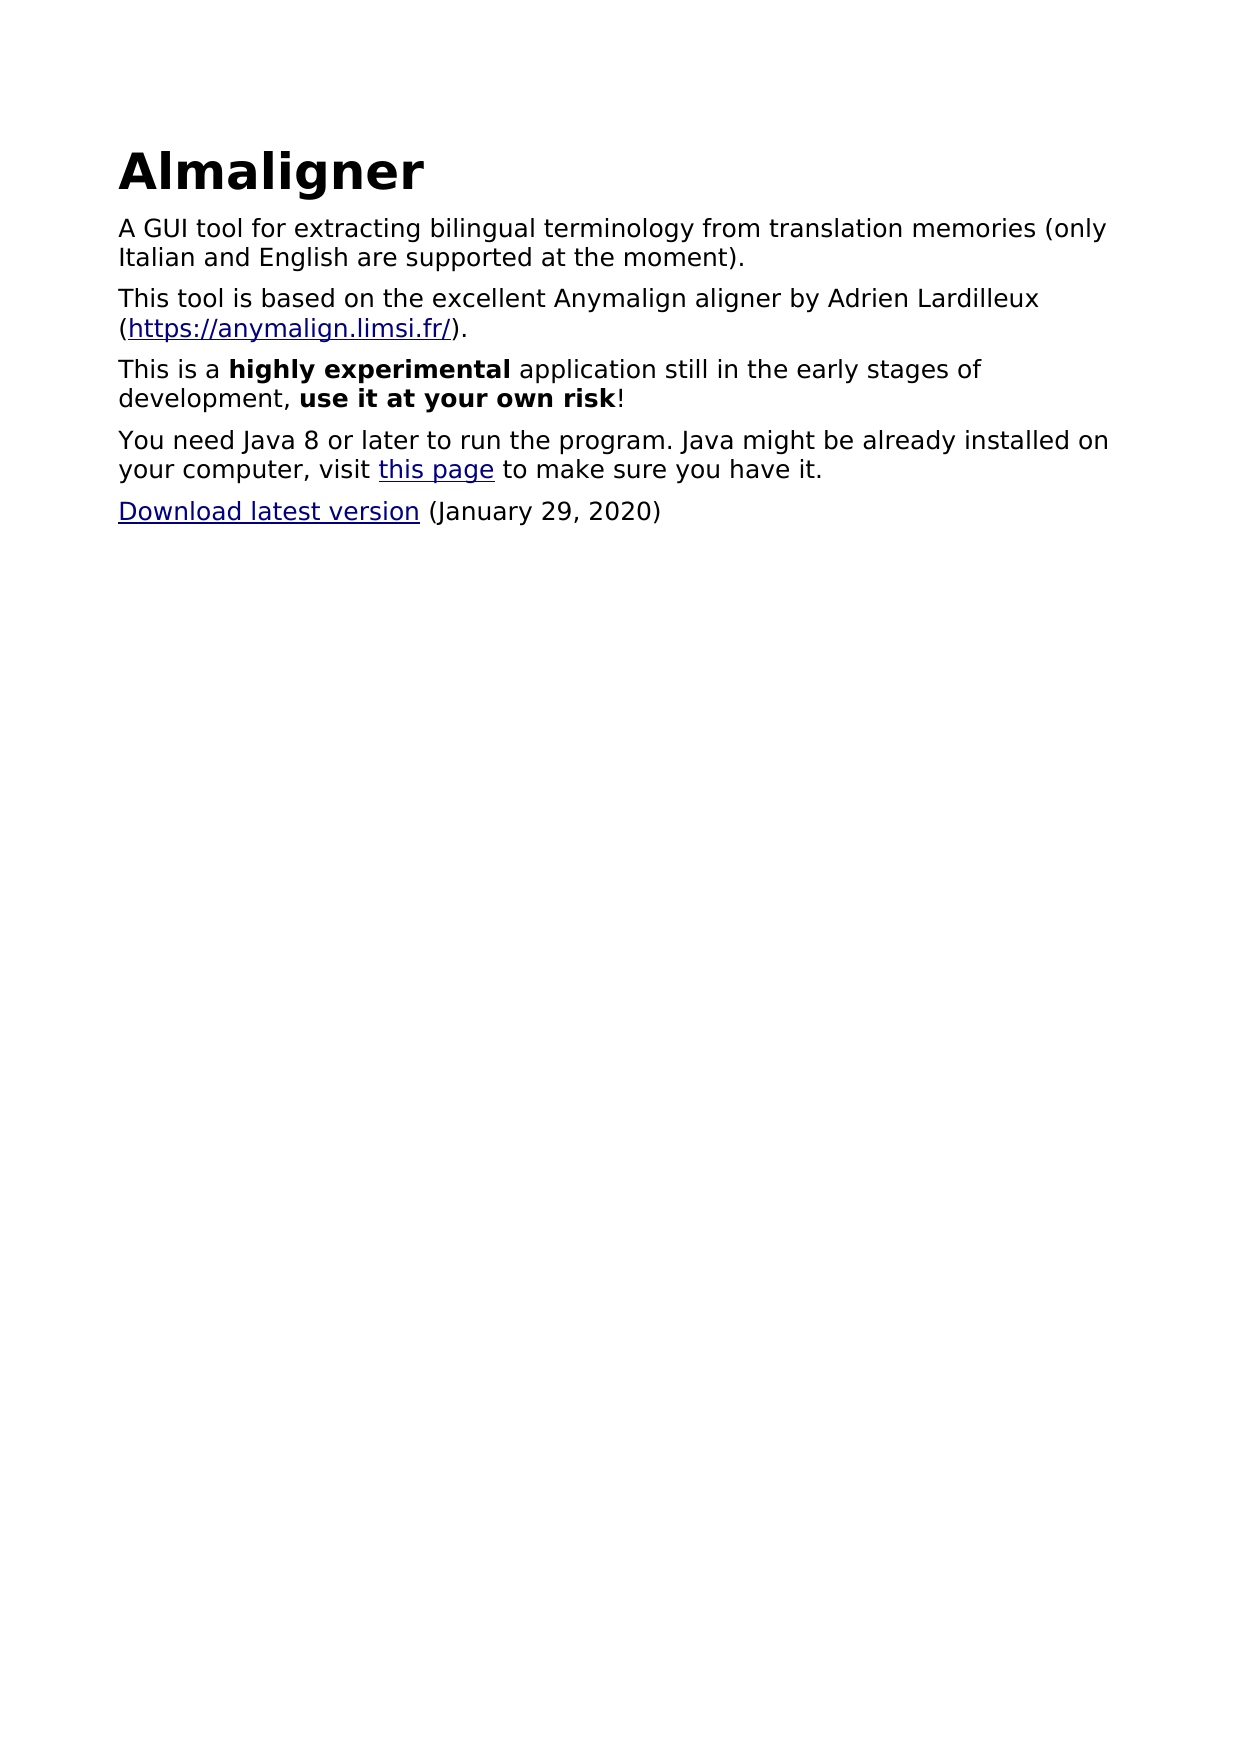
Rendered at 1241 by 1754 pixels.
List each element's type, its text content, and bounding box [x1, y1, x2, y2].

text Download latest version (January 29, 2020) [118, 497, 1122, 526]
subtitle Almaligner [118, 143, 1122, 201]
text You need Java 8 or later to run the program. Java might be already installed on your computer, visit this page to make sure you have it. [118, 426, 1122, 485]
text This tool is based on the excellent Anymalign aligner by Adrien Lardilleux (https://anymalign.limsi.fr/). [118, 285, 1122, 343]
text A GUI tool for extracting bilingual terminology from translation memories (only Italian and English are supported at the moment). [118, 214, 1122, 272]
text This is a highly experimental application still in the early stages of development, use it at your own risk! [118, 356, 1122, 414]
